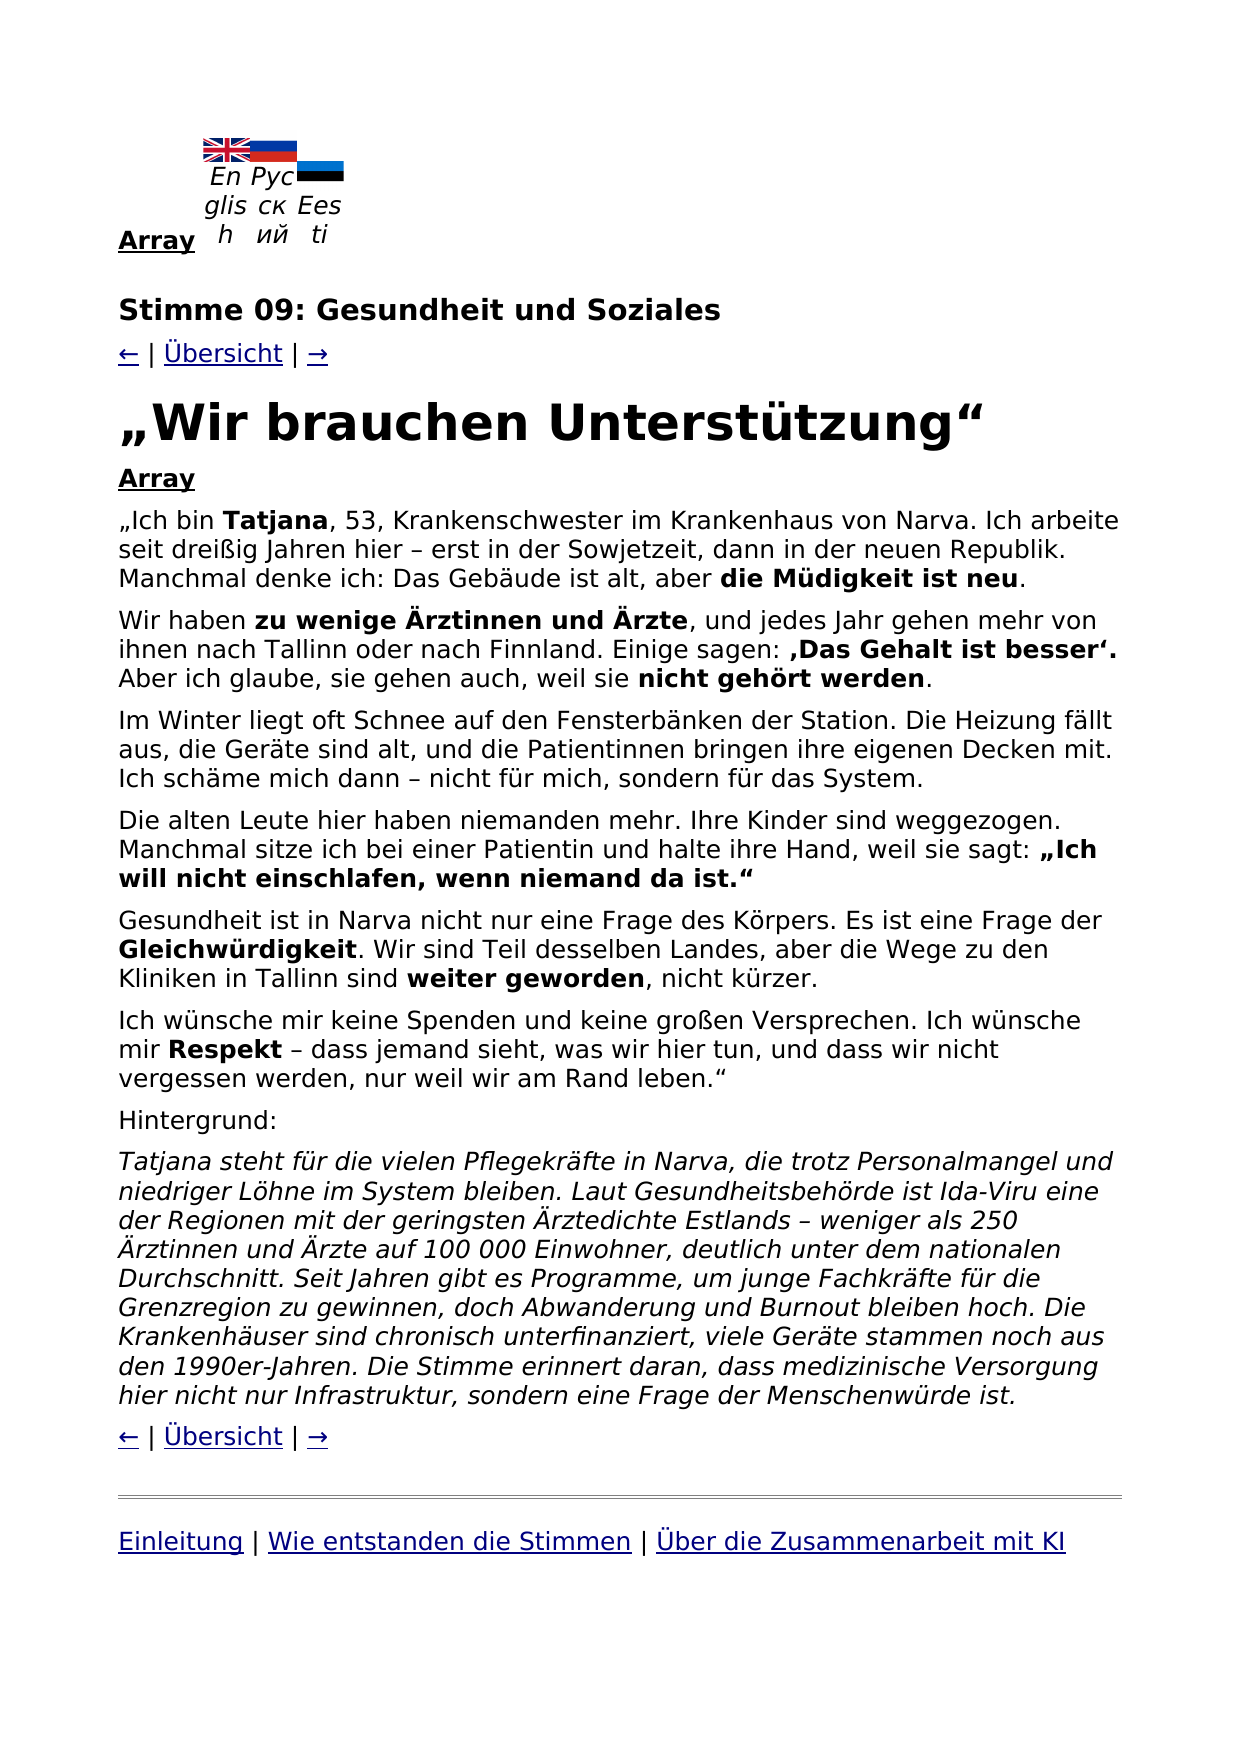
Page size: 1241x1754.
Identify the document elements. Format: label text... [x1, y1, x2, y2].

picture [203, 130, 344, 191]
text Im Winter liegt oft Schnee auf den Fensterbänken der Station. Die Heizung fällt aus, die Geräte sind alt, und die Patientinnen bringen ihre eigenen Decken mit. Ich schäme mich dann – nicht für mich, sondern für das System. [118, 706, 1122, 793]
text Hintergrund: [118, 1106, 1122, 1135]
text English [203, 162, 250, 249]
text Wir haben zu wenige Ärztinnen und Ärzte, und jedes Jahr gehen mehr von ihnen nach Tallinn oder nach Finnland. Einige sagen: ‚Das Gehalt ist besser‘. Aber ich glaube, sie gehen auch, weil sie nicht gehört werden. [118, 606, 1122, 693]
text Ich wünsche mir keine Spenden und keine großen Versprechen. Ich wünsche mir Respekt – dass jemand sieht, was wir hier tun, und dass wir nicht vergessen werden, nur weil wir am Rand leben.“ [118, 1006, 1122, 1093]
text Русский [250, 162, 297, 249]
text Die alten Leute hier haben niemanden mehr. Ihre Kinder sind weggezogen. Manchmal sitze ich bei einer Patientin und halte ihre Hand, weil sie sagt: „Ich will nicht einschlafen, wenn niemand da ist.“ [118, 806, 1122, 893]
text Array [118, 464, 1122, 493]
text Einleitung | Wie entstanden die Stimmen | Über die Zusammenarbeit mit KI [118, 1527, 1122, 1556]
text Eesti [297, 191, 344, 249]
subtitle Stimme 09: Gesundheit und Soziales [118, 293, 1122, 327]
text ← | Übersicht | → [118, 339, 1122, 368]
text Gesundheit ist in Narva nicht nur eine Frage des Körpers. Es ist eine Frage der Gleichwürdigkeit. Wir sind Teil desselben Landes, aber die Wege zu den Kliniken in Tallinn sind weiter geworden, nicht kürzer. [118, 906, 1122, 993]
text Array [118, 118, 1122, 255]
subtitle „Wir brauchen Unterstützung“ [118, 393, 1122, 452]
text Tatjana steht für die vielen Pflegekräfte in Narva, die trotz Personalmangel und niedriger Löhne im System bleiben. Laut Gesundheitsbehörde ist Ida-Viru eine der Regionen mit der geringsten Ärztedichte Estlands – weniger als 250 Ärztinnen und Ärzte auf 100 000 Einwohner, deutlich unter dem nationalen Durchschnitt. Seit Jahren gibt es Programme, um junge Fachkräfte für die Grenzregion zu gewinnen, doch Abwanderung und Burnout bleiben hoch. Die Krankenhäuser sind chronisch unterfinanziert, viele Geräte stammen noch aus den 1990er-Jahren. Die Stimme erinnert daran, dass medizinische Versorgung hier nicht nur Infrastruktur, sondern eine Frage der Menschenwürde ist. [118, 1147, 1122, 1410]
text „Ich bin Tatjana, 53, Krankenschwester im Krankenhaus von Narva. Ich arbeite seit dreißig Jahren hier – erst in der Sowjetzeit, dann in der neuen Republik. Manchmal denke ich: Das Gebäude ist alt, aber die Müdigkeit ist neu. [118, 506, 1122, 593]
text ← | Übersicht | → [118, 1422, 1122, 1481]
